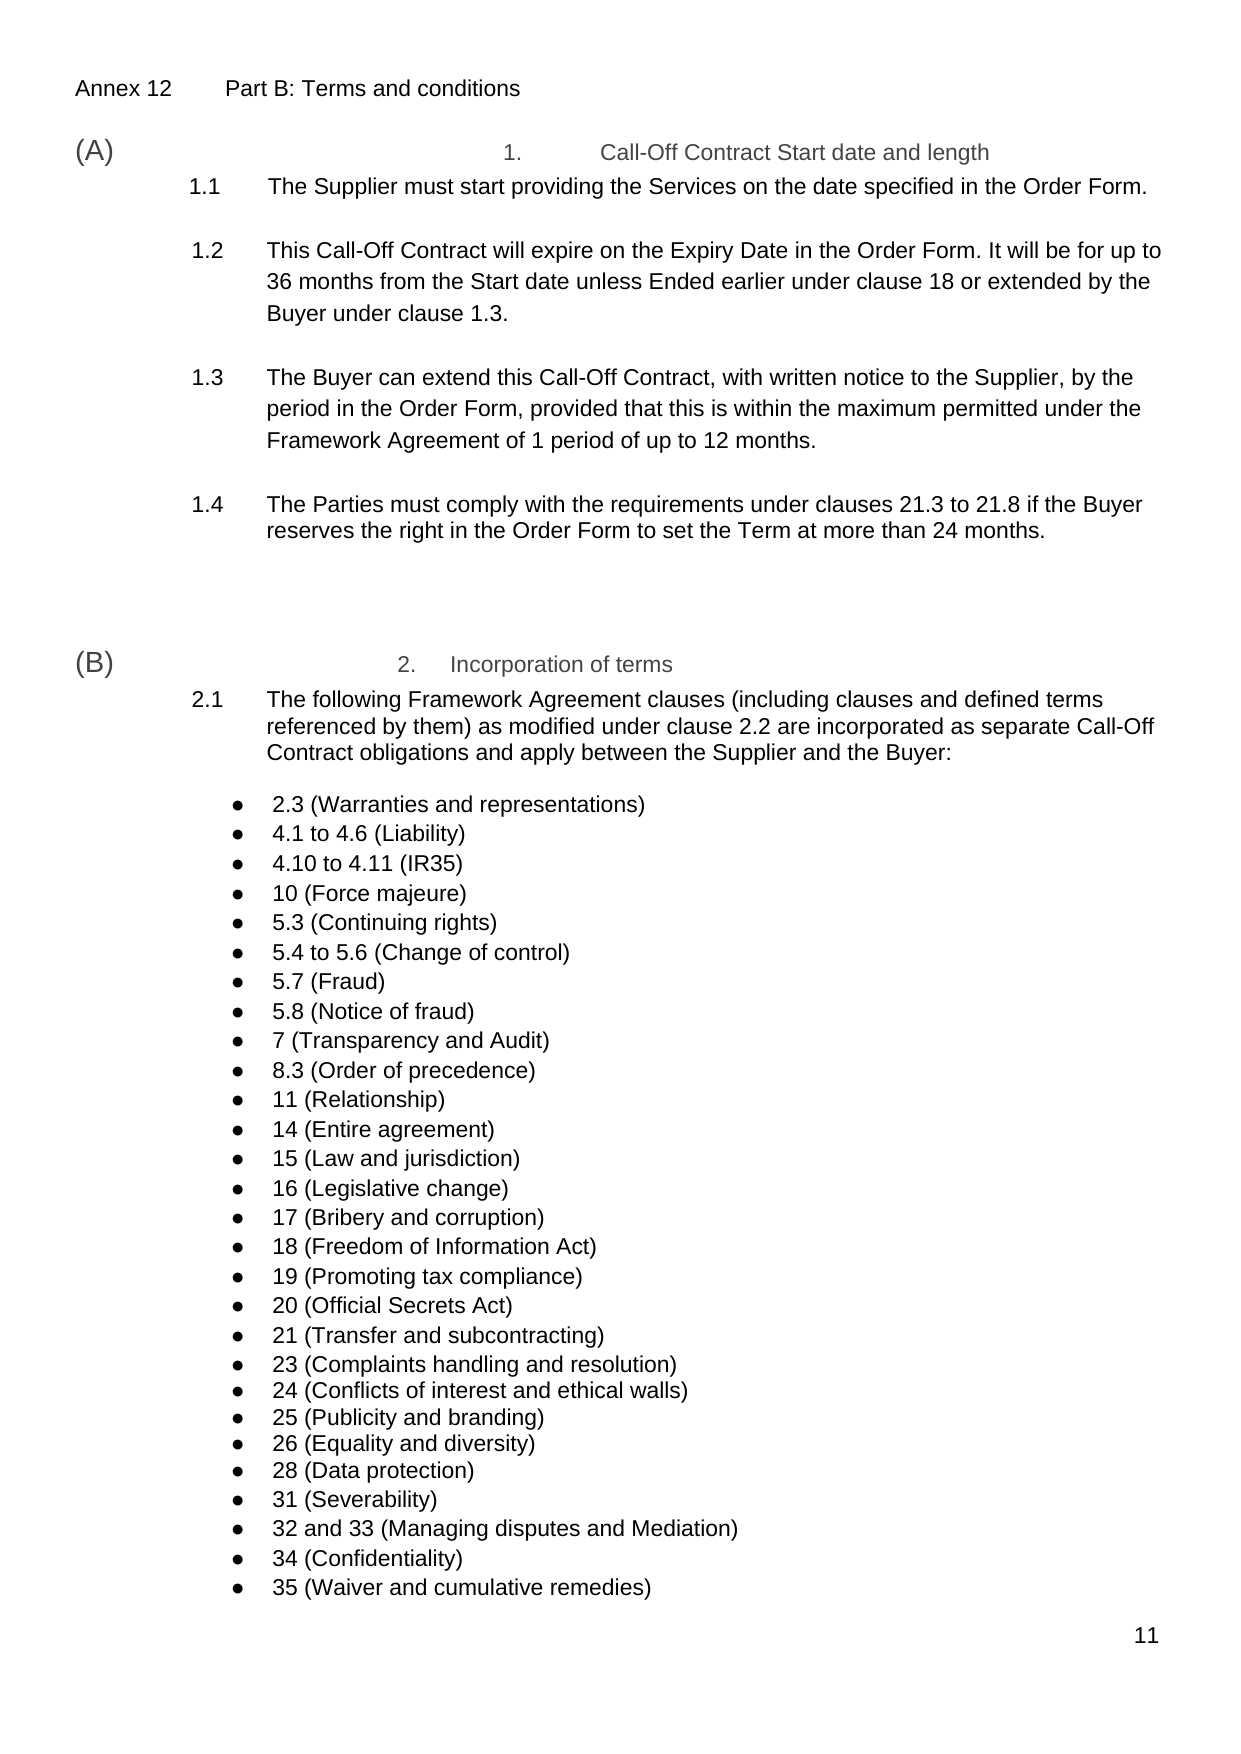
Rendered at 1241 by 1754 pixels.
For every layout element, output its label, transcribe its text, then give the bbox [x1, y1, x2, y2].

list 7 (Transparency and Audit) [231, 1027, 1164, 1053]
list 8.3 (Order of precedence) [231, 1057, 1164, 1083]
subtitle Part B: Terms and conditions [75, 75, 1165, 101]
list 15 (Law and jurisdiction) [231, 1145, 1164, 1172]
list 21 (Transfer and subcontracting) [231, 1322, 1164, 1348]
text 1.4 The Parties must comply with the requirements under clauses 21.3 to 21.8 if the Buyer reserves the right in the Order Form to set the Term at more than 24 months. [191, 491, 1164, 543]
subtitle 1. Call-Off Contract Start date and length [75, 132, 1165, 166]
list 31 (Severability) [231, 1486, 1164, 1512]
list 11 (Relationship) [231, 1086, 1164, 1113]
list 32 and 33 (Managing disputes and Mediation) [231, 1515, 1164, 1542]
list 2.3 (Warranties and representations) [231, 791, 1164, 817]
list 18 (Freedom of Information Act) [231, 1233, 1164, 1260]
list 34 (Confidentiality) [231, 1545, 1164, 1571]
list 5.8 (Notice of fraud) [231, 998, 1164, 1024]
list 5.4 to 5.6 (Change of control) [231, 938, 1164, 965]
subtitle 2. Incorporation of terms [75, 646, 1165, 679]
list 5.3 (Continuing rights) [231, 909, 1164, 935]
list 19 (Promoting tax compliance) [231, 1263, 1164, 1289]
text 2.1 The following Framework Agreement clauses (including clauses and defined terms referenced by them) as modified under clause 2.2 are incorporated as separate Call-Off Contract obligations and apply between the Supplier and the Buyer: [191, 686, 1164, 765]
list 4.1 to 4.6 (Liability) [231, 820, 1164, 847]
text 1.1 The Supplier must start providing the Services on the date specified in the Order Form. [75, 173, 1165, 199]
list 28 (Data protection) [231, 1457, 1164, 1483]
list 10 (Force majeure) [231, 879, 1164, 906]
list 16 (Legislative change) [231, 1175, 1164, 1201]
list 26 (Equality and diversity) [231, 1430, 1164, 1457]
list 17 (Bribery and corruption) [231, 1204, 1164, 1231]
text 1.3 The Buyer can extend this Call-Off Contract, with written notice to the Supplier, by the period in the Order Form, provided that this is within the maximum permitted under the Framework Agreement of 1 period of up to 12 months. [191, 364, 1164, 453]
list 5.7 (Fraud) [231, 968, 1164, 994]
list 35 (Waiver and cumulative remedies) [231, 1574, 1164, 1601]
list 23 (Complaints handling and resolution) [231, 1351, 1164, 1377]
list 14 (Entire agreement) [231, 1116, 1164, 1142]
list 20 (Official Secrets Act) [231, 1292, 1164, 1319]
list 25 (Publicity and branding) [231, 1404, 1164, 1430]
list 4.10 to 4.11 (IR35) [231, 850, 1164, 876]
list 24 (Conflicts of interest and ethical walls) [231, 1377, 1164, 1404]
text 1.2 This Call-Off Contract will expire on the Expiry Date in the Order Form. It will be for up to 36 months from the Start date unless Ended earlier under clause 18 or extended by the Buyer under clause 1.3. [191, 237, 1164, 326]
